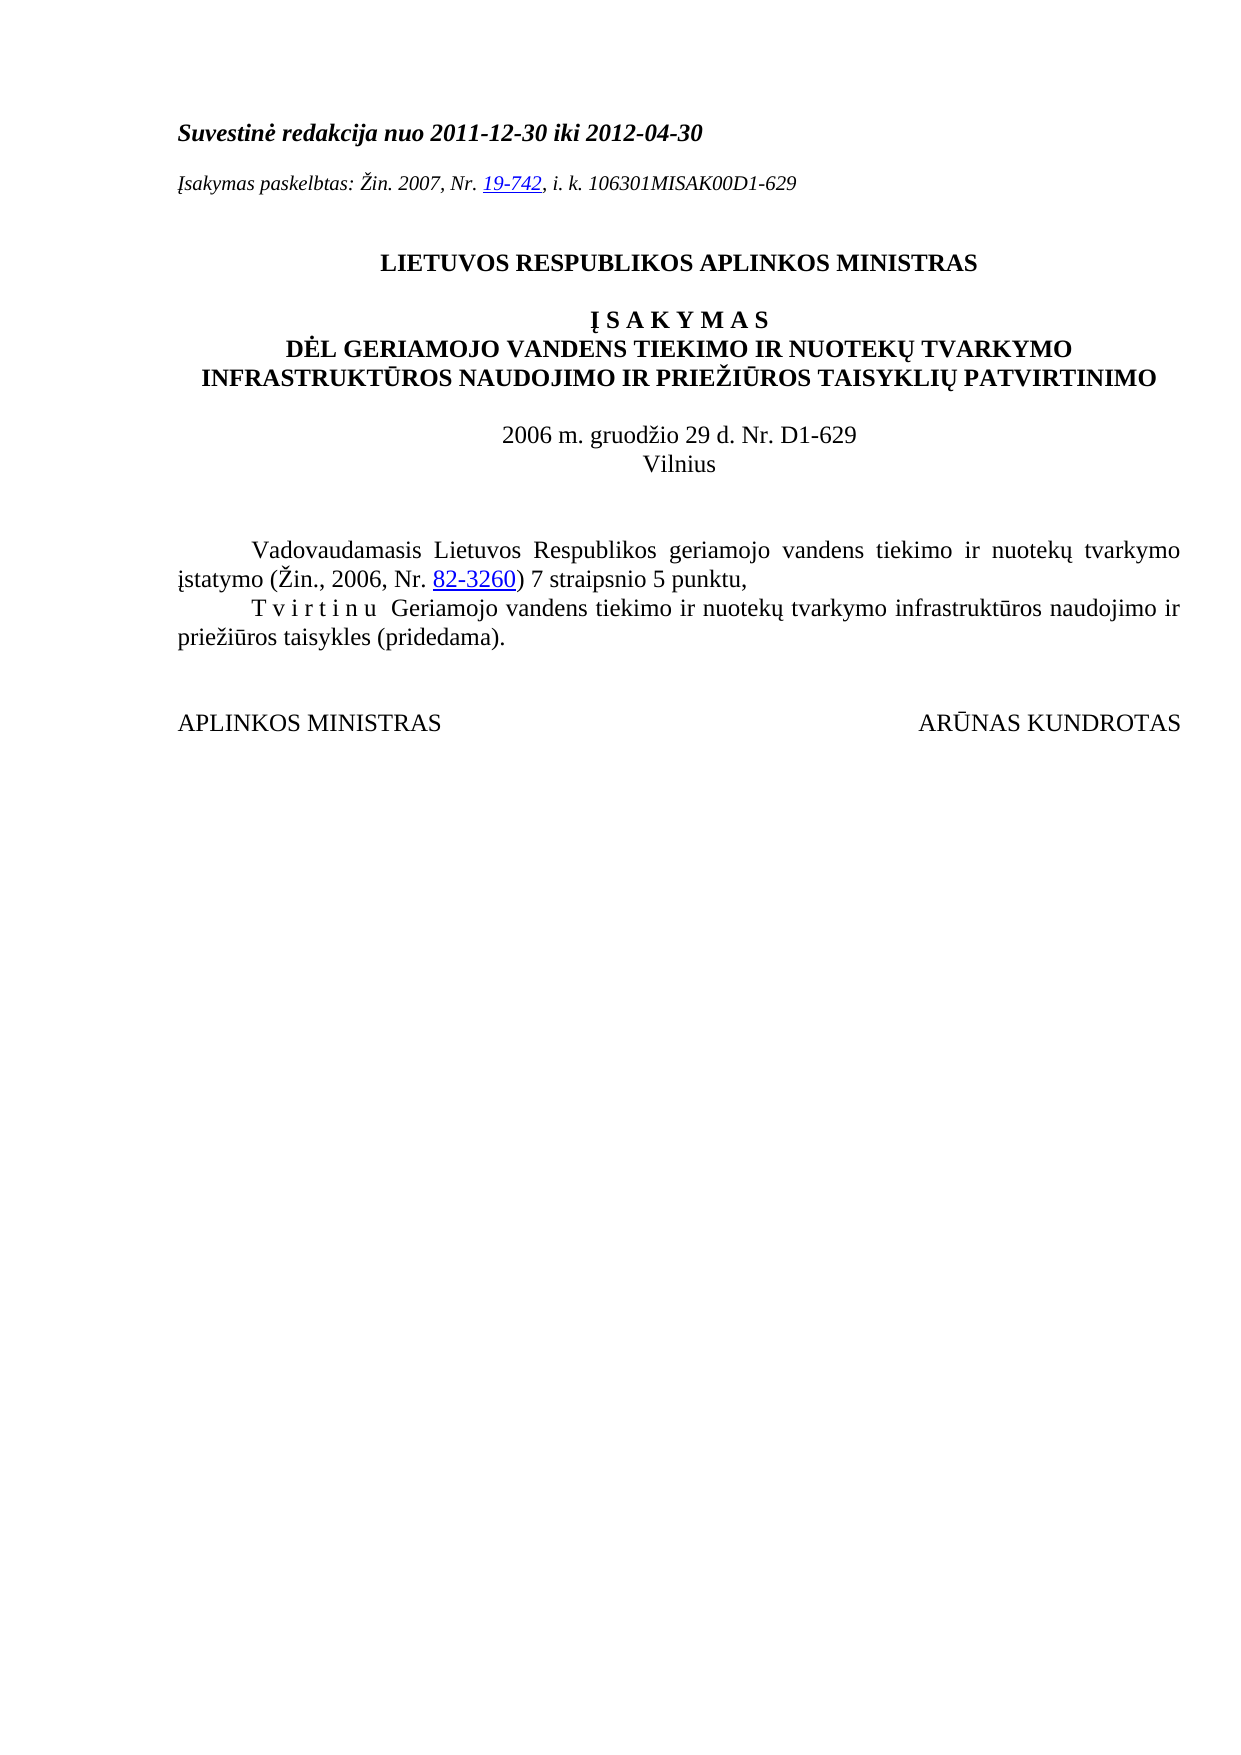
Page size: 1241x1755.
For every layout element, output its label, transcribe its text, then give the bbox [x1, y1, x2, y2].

text APLINKOS MINISTRAS ARŪNAS KUNDROTAS [177, 708, 1181, 737]
text Įsakymas paskelbtas: Žin. 2007, Nr. 19-742, i. k. 106301MISAK00D1-629 [177, 171, 1181, 195]
text DĖL GERIAMOJO VANDENS TIEKIMO IR NUOTEKŲ TVARKYMO INFRASTRUKTŪROS NAUDOJIMO IR PRIEŽIŪROS TAISYKLIŲ PATVIRTINIMO [177, 334, 1181, 392]
text Vilnius [177, 449, 1181, 478]
text Tvirtinu Geriamojo vandens tiekimo ir nuotekų tvarkymo infrastruktūros naudojimo ir priežiūros taisykles (pridedama). [177, 593, 1181, 650]
text LIETUVOS RESPUBLIKOS APLINKOS MINISTRAS [177, 248, 1181, 277]
text Į S A K Y M A S [177, 305, 1181, 334]
text Suvestinė redakcija nuo 2011-12-30 iki 2012-04-30 [177, 118, 1181, 147]
text 2006 m. gruodžio 29 d. Nr. D1-629 [177, 420, 1181, 449]
text Vadovaudamasis Lietuvos Respublikos geriamojo vandens tiekimo ir nuotekų tvarkymo įstatymo (Žin., 2006, Nr. 82-3260) 7 straipsnio 5 punktu, [177, 535, 1181, 593]
